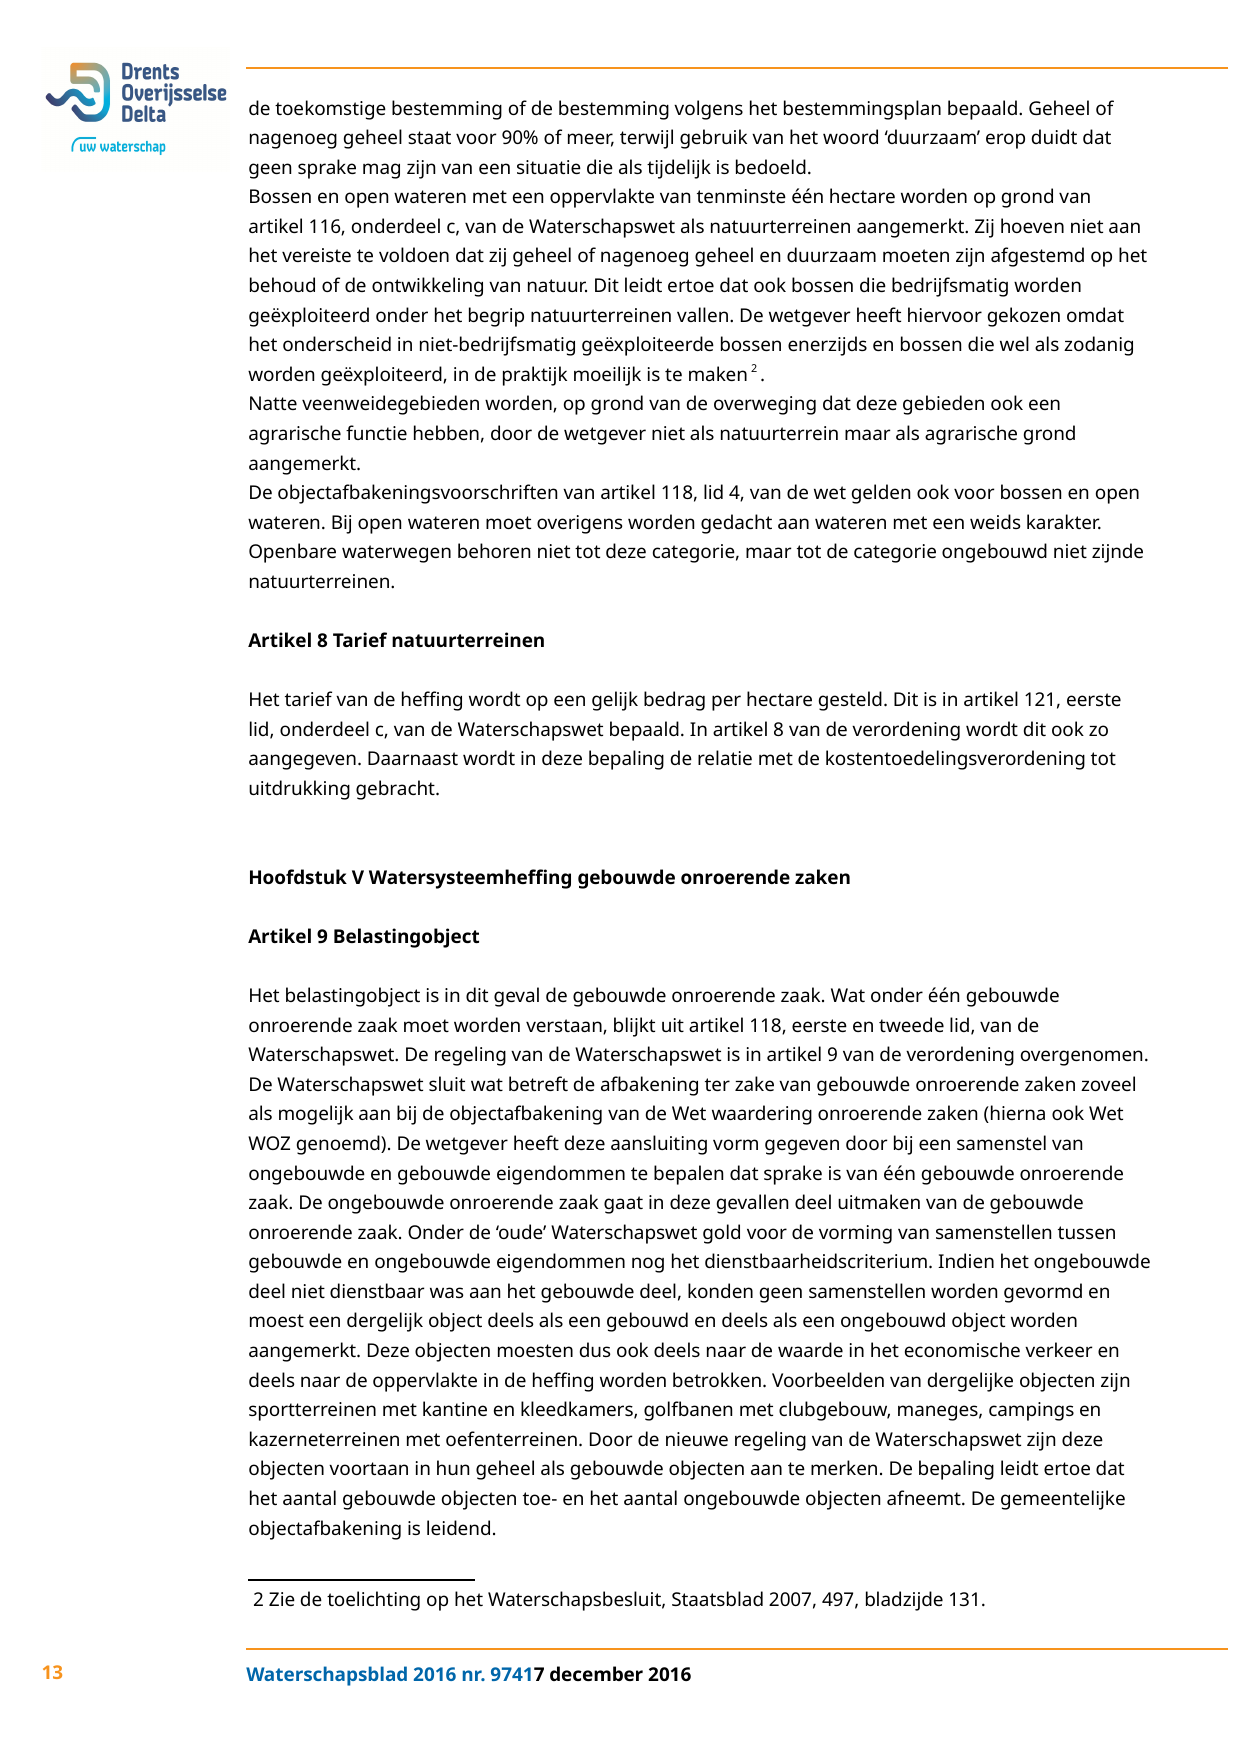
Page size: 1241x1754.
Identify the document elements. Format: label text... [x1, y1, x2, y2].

text Het tarief van de heffing wordt op een gelijk bedrag per hectare gesteld. Dit is in artikel 121, eerste lid, onderdeel c, van de Waterschapswet bepaald. In artikel 8 van de verordening wordt dit ook zo aangegeven. Daarnaast wordt in deze bepaling de relatie met de kostentoedelingsverordening tot uitdrukking gebracht. [248, 686, 1152, 801]
text Bossen en open wateren met een oppervlakte van tenminste één hectare worden op grond van artikel 116, onderdeel c, van de Waterschapswet als natuurterreinen aangemerkt. Zij hoeven niet aan het vereiste te voldoen dat zij geheel of nagenoeg geheel en duurzaam moeten zijn afgestemd op het behoud of de ontwikkeling van natuur. Dit leidt ertoe dat ook bossen die bedrijfsmatig worden geëxploiteerd onder het begrip natuurterreinen vallen. De wetgever heeft hiervoor gekozen omdat het onderscheid in niet-bedrijfsmatig geëxploiteerde bossen enerzijds en bossen die wel als zodanig worden geëxploiteerd, in de praktijk moeilijk is te maken. [248, 183, 1152, 387]
picture [41, 47, 231, 172]
text Het belastingobject is in dit geval de gebouwde onroerende zaak. Wat onder één gebouwde onroerende zaak moet worden verstaan, blijkt uit artikel 118, eerste en tweede lid, van de Waterschapswet. De regeling van de Waterschapswet is in artikel 9 van de verordening overgenomen. De Waterschapswet sluit wat betreft de afbakening ter zake van gebouwde onroerende zaken zoveel als mogelijk aan bij de objectafbakening van de Wet waardering onroerende zaken (hierna ook Wet WOZ genoemd). De wetgever heeft deze aansluiting vorm gegeven door bij een samenstel van ongebouwde en gebouwde eigendommen te bepalen dat sprake is van één gebouwde onroerende zaak. De ongebouwde onroerende zaak gaat in deze gevallen deel uitmaken van de gebouwde onroerende zaak. Onder de ‘oude’ Waterschapswet gold voor de vorming van samenstellen tussen gebouwde en ongebouwde eigendommen nog het dienstbaarheidscriterium. Indien het ongebouwde deel niet dienstbaar was aan het gebouwde deel, konden geen samenstellen worden gevormd en moest een dergelijk object deels als een gebouwd en deels als een ongebouwd object worden aangemerkt. Deze objecten moesten dus ook deels naar de waarde in het economische verkeer en deels naar de oppervlakte in de heffing worden betrokken. Voorbeelden van dergelijke objecten zijn sportterreinen met kantine en kleedkamers, golfbanen met clubgebouw, maneges, campings en kazerneterreinen met oefenterreinen. Door de nieuwe regeling van de Waterschapswet zijn deze objecten voortaan in hun geheel als gebouwde objecten aan te merken. De bepaling leidt ertoe dat het aantal gebouwde objecten toe- en het aantal ongebouwde objecten afneemt. De gemeentelijke objectafbakening is leidend. [248, 982, 1152, 1541]
text Hoofdstuk V Watersysteemheffing gebouwde onroerende zaken [248, 864, 1152, 890]
text Artikel 9 Belastingobject [248, 923, 1152, 949]
text Artikel 8 Tarief natuurterreinen [248, 627, 1152, 653]
text Zie de toelichting op het Waterschapsbesluit, Staatsblad 2007, 497, bladzijde 131. [248, 1586, 1152, 1612]
text Natte veenweidegebieden worden, op grond van de overweging dat deze gebieden ook een agrarische functie hebben, door de wetgever niet als natuurterrein maar als agrarische grond aangemerkt. [248, 391, 1152, 476]
text de toekomstige bestemming of de bestemming volgens het bestemmingsplan bepaald. Geheel of nagenoeg geheel staat voor 90% of meer, terwijl gebruik van het woord ‘duurzaam’ erop duidt dat geen sprake mag zijn van een situatie die als tijdelijk is bedoeld. [248, 95, 1152, 180]
text De objectafbakeningsvoorschriften van artikel 118, lid 4, van de wet gelden ook voor bossen en open wateren. Bij open wateren moet overigens worden gedacht aan wateren met een weids karakter. Openbare waterwegen behoren niet tot deze categorie, maar tot de categorie ongebouwd niet zijnde natuurterreinen. [248, 479, 1152, 594]
